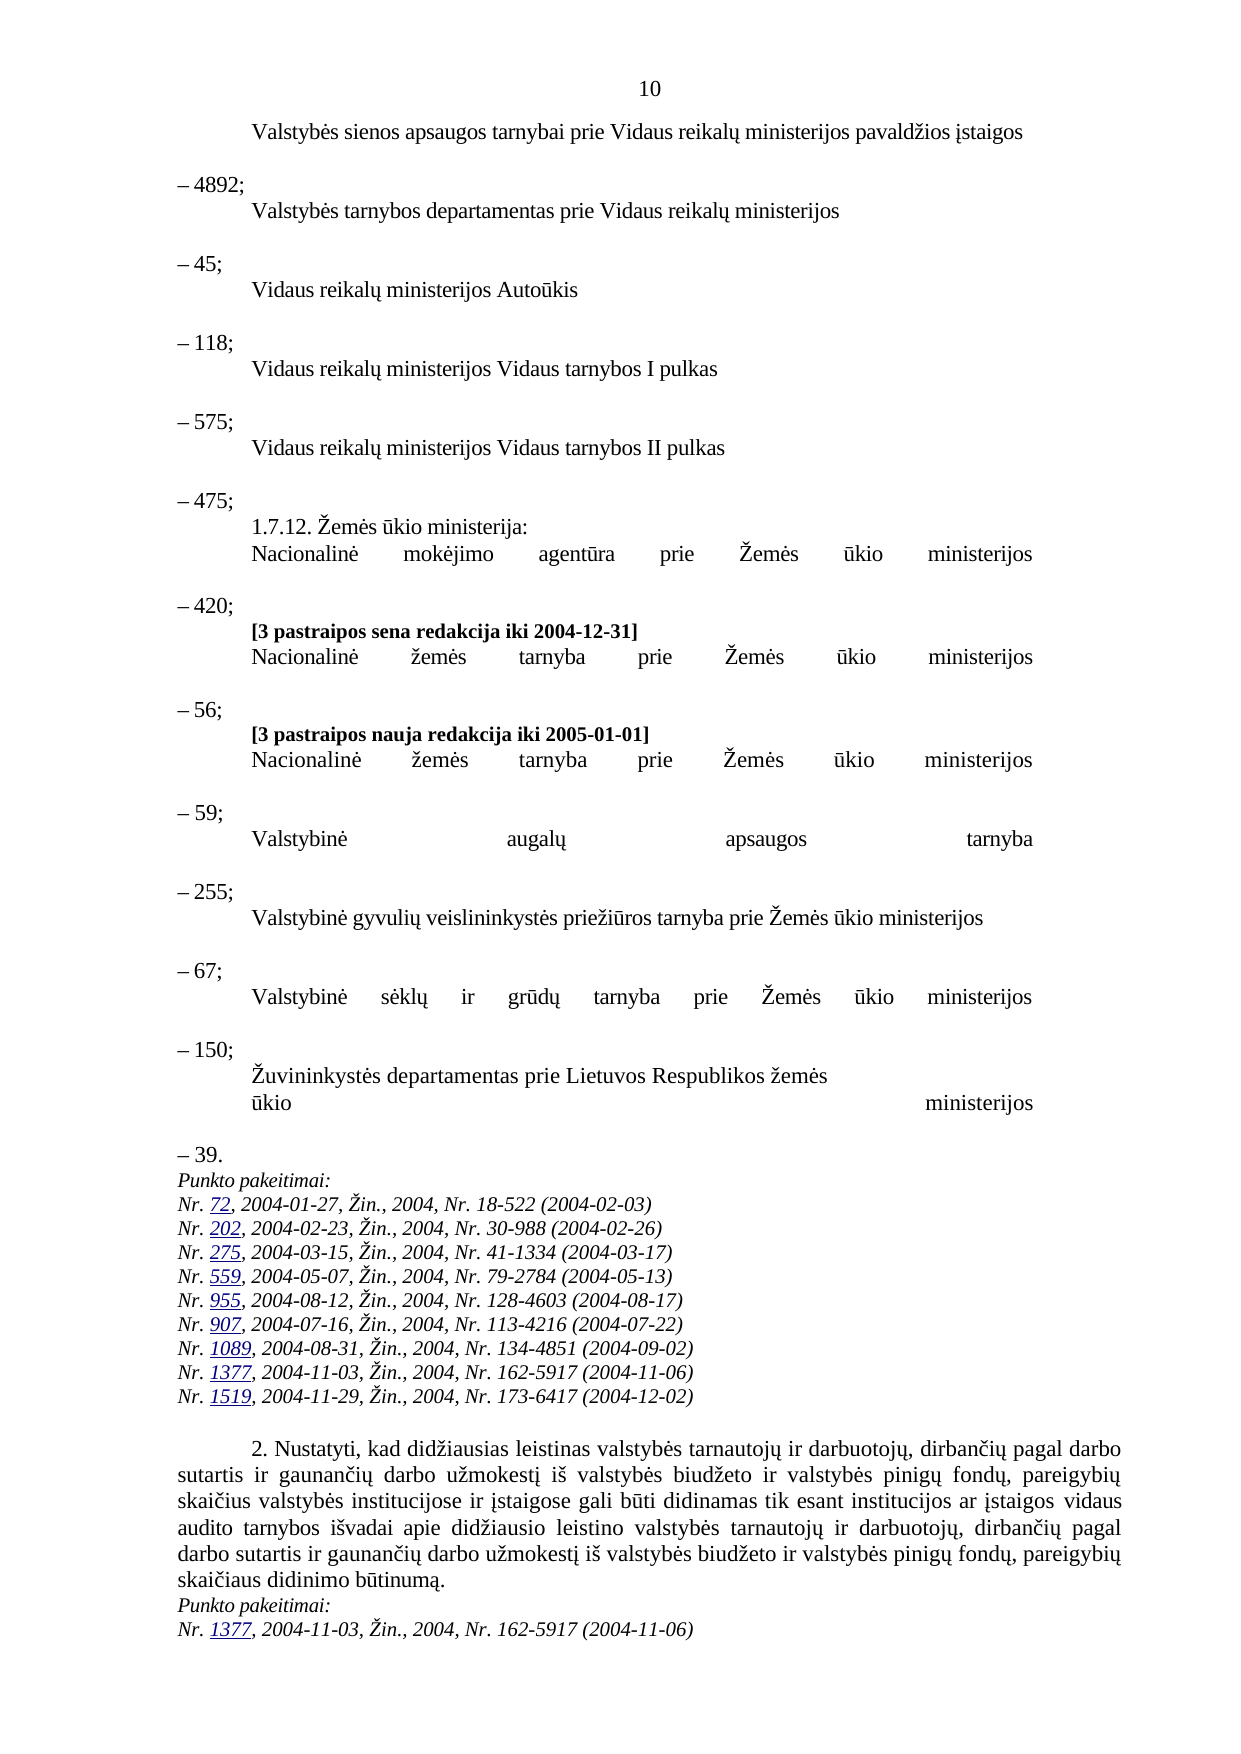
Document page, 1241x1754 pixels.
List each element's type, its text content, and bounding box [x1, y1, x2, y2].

text Žuvininkystės departamentas prie Lietuvos Respublikos žemės [177, 1062, 1033, 1089]
text Punkto pakeitimai: [177, 1168, 1122, 1192]
text Nr. 955, 2004-08-12, Žin., 2004, Nr. 128-4603 (2004-08-17) [177, 1288, 1122, 1312]
text Nr. 559, 2004-05-07, Žin., 2004, Nr. 79-2784 (2004-05-13) [177, 1264, 1122, 1288]
text ūkio ministerijos – 39. [177, 1089, 1033, 1168]
text [3 pastraipos nauja redakcija iki 2005-01-01] [177, 722, 1122, 746]
text Valstybinė gyvulių veislininkystės priežiūros tarnyba prie Žemės ūkio ministerijos – 67; [177, 904, 1033, 983]
text Valstybinė sėklų ir grūdų tarnyba prie Žemės ūkio ministerijos – 150; [177, 983, 1033, 1062]
text Vidaus reikalų ministerijos Vidaus tarnybos I pulkas – 575; [177, 355, 1033, 434]
text Valstybinė augalų apsaugos tarnyba – 255; [177, 825, 1033, 904]
text Vidaus reikalų ministerijos Vidaus tarnybos II pulkas – 475; [177, 434, 1033, 513]
text 2. Nustatyti, kad didžiausias leistinas valstybės tarnautojų ir darbuotojų, dirbančių pagal darbo sutartis ir gaunančių darbo užmokestį iš valstybės biudžeto ir valstybės pinigų fondų, pareigybių skaičius valstybės institucijose ir įstaigose gali būti didinamas tik esant institucijos ar įstaigos vidaus audito tarnybos išvadai apie didžiausio leistino valstybės tarnautojų ir darbuotojų, dirbančių pagal darbo sutartis ir gaunančių darbo užmokestį iš valstybės biudžeto ir valstybės pinigų fondų, pareigybių skaičiaus didinimo būtinumą. [177, 1435, 1122, 1593]
text Vidaus reikalų ministerijos Autoūkis – 118; [177, 276, 1033, 355]
text Nr. 1089, 2004-08-31, Žin., 2004, Nr. 134-4851 (2004-09-02) [177, 1336, 1122, 1360]
text Nr. 907, 2004-07-16, Žin., 2004, Nr. 113-4216 (2004-07-22) [177, 1312, 1122, 1336]
text 1.7.12. Žemės ūkio ministerija: [177, 513, 1122, 540]
text Nr. 1519, 2004-11-29, Žin., 2004, Nr. 173-6417 (2004-12-02) [177, 1384, 1122, 1408]
text Nacionalinė žemės tarnyba prie Žemės ūkio ministerijos – 56; [177, 643, 1033, 722]
text Nr. 275, 2004-03-15, Žin., 2004, Nr. 41-1334 (2004-03-17) [177, 1240, 1122, 1264]
text Punkto pakeitimai: [177, 1593, 1122, 1617]
text Nr. 1377, 2004-11-03, Žin., 2004, Nr. 162-5917 (2004-11-06) [177, 1360, 1122, 1384]
text [3 pastraipos sena redakcija iki 2004-12-31] [177, 619, 1122, 643]
text Nacionalinė žemės tarnyba prie Žemės ūkio ministerijos – 59; [177, 746, 1033, 825]
text Nacionalinė mokėjimo agentūra prie Žemės ūkio ministerijos – 420; [177, 540, 1033, 619]
text Valstybės sienos apsaugos tarnybai prie Vidaus reikalų ministerijos pavaldžios įstaigos – 4892; [177, 118, 1033, 197]
text Nr. 72, 2004-01-27, Žin., 2004, Nr. 18-522 (2004-02-03) [177, 1192, 1122, 1216]
text Nr. 1377, 2004-11-03, Žin., 2004, Nr. 162-5917 (2004-11-06) [177, 1617, 1122, 1641]
text Valstybės tarnybos departamentas prie Vidaus reikalų ministerijos – 45; [177, 197, 1033, 276]
text Nr. 202, 2004-02-23, Žin., 2004, Nr. 30-988 (2004-02-26) [177, 1216, 1122, 1240]
